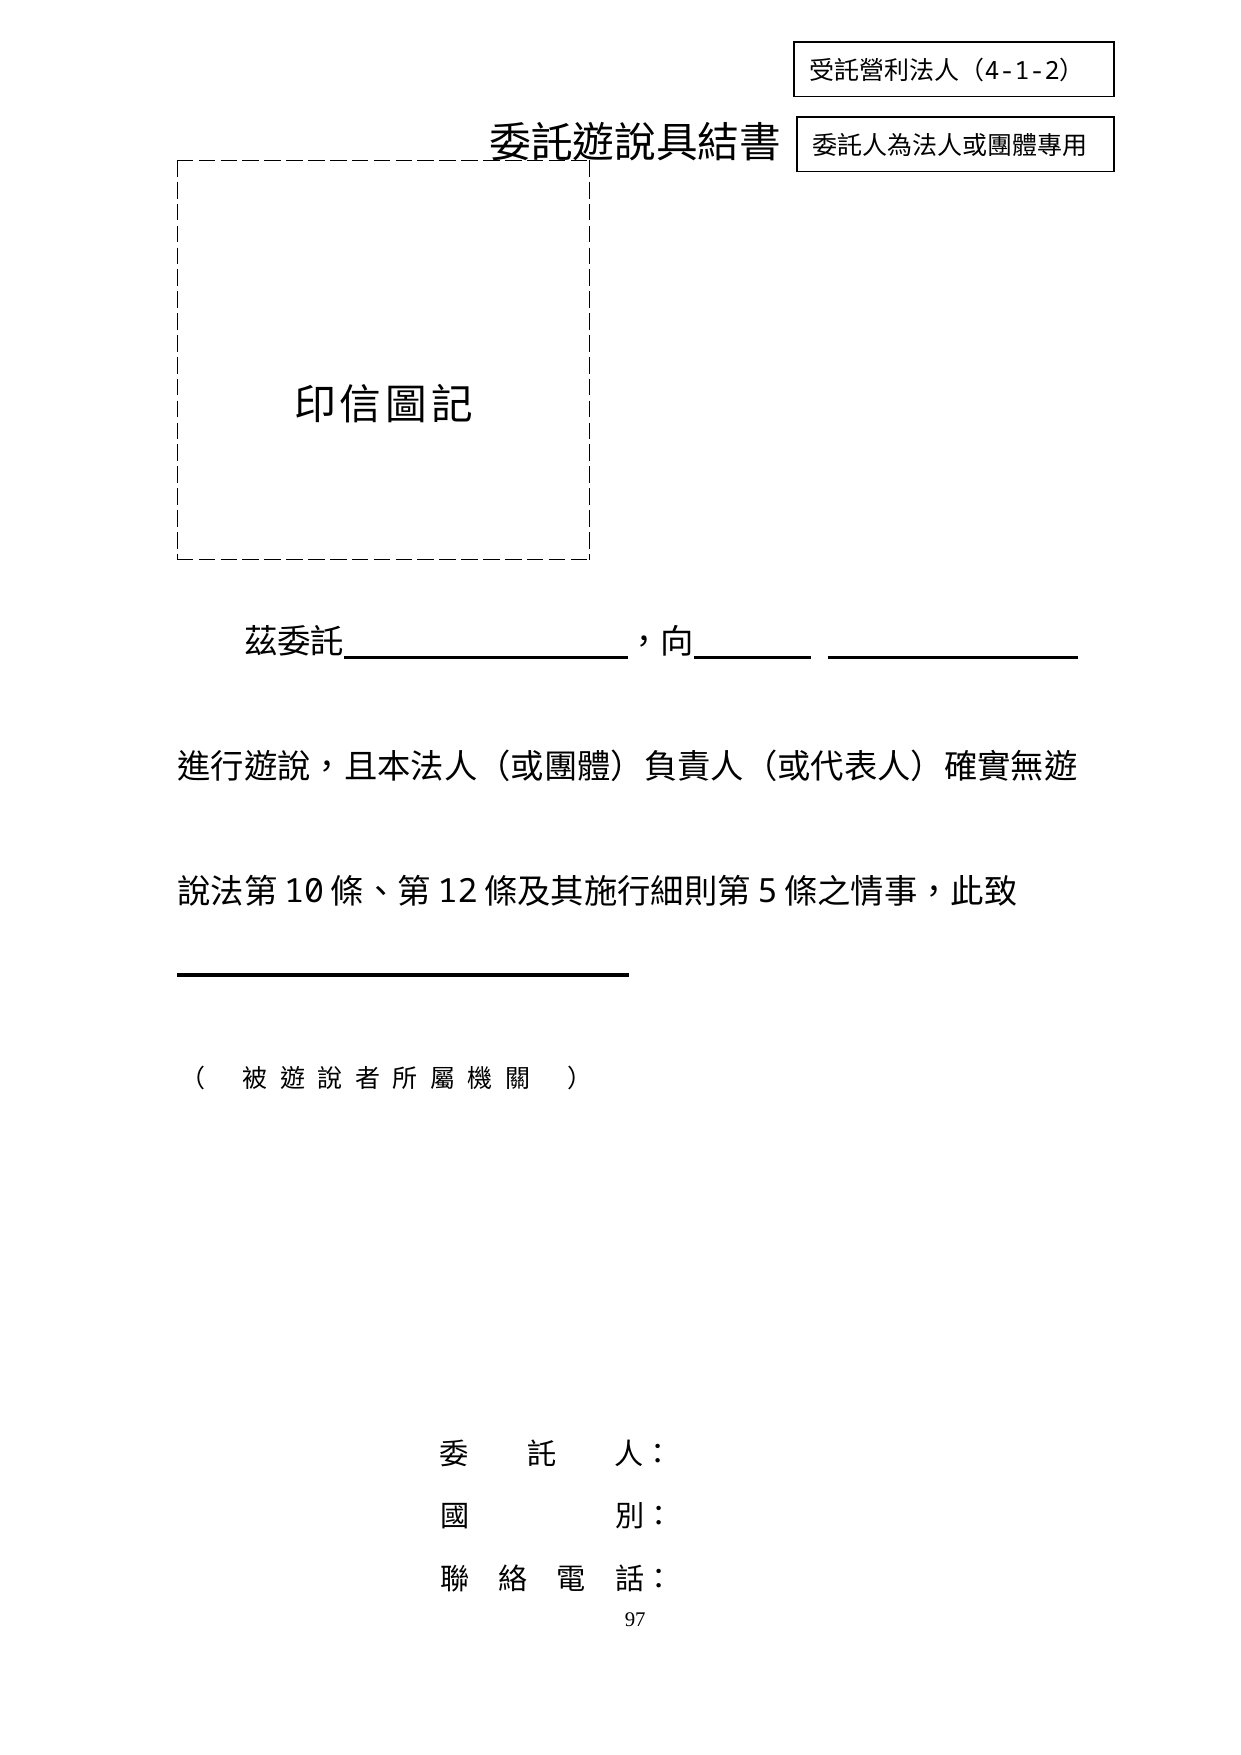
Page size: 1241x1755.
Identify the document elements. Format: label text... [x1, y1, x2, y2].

text 委託人為法人或團體專用 [812, 125, 1098, 162]
text 受託營利法人（4-1-2） [809, 50, 1098, 87]
text 茲委託 ，向 進行遊說，且本法人（或團體）負責人（或代表人）確實無遊說法第10條、第12條及其施行細則第5條之情事，此致 [177, 597, 1093, 910]
text 國 別： [440, 1472, 1093, 1535]
text 委託遊說具結書 [795, 43, 1113, 96]
text 委託遊說具結書 [177, 97, 1093, 160]
text 聯 絡 電 話： [440, 1535, 1093, 1597]
text 委 託 人： [439, 1410, 1093, 1472]
table_header 印信圖記 [177, 160, 590, 558]
text 委託遊說具結書 [798, 118, 1113, 171]
text 委託遊說具結書 [633, 146, 645, 160]
table_header （ 被 遊 說 者 所 屬 機 關 ） [177, 977, 629, 1110]
